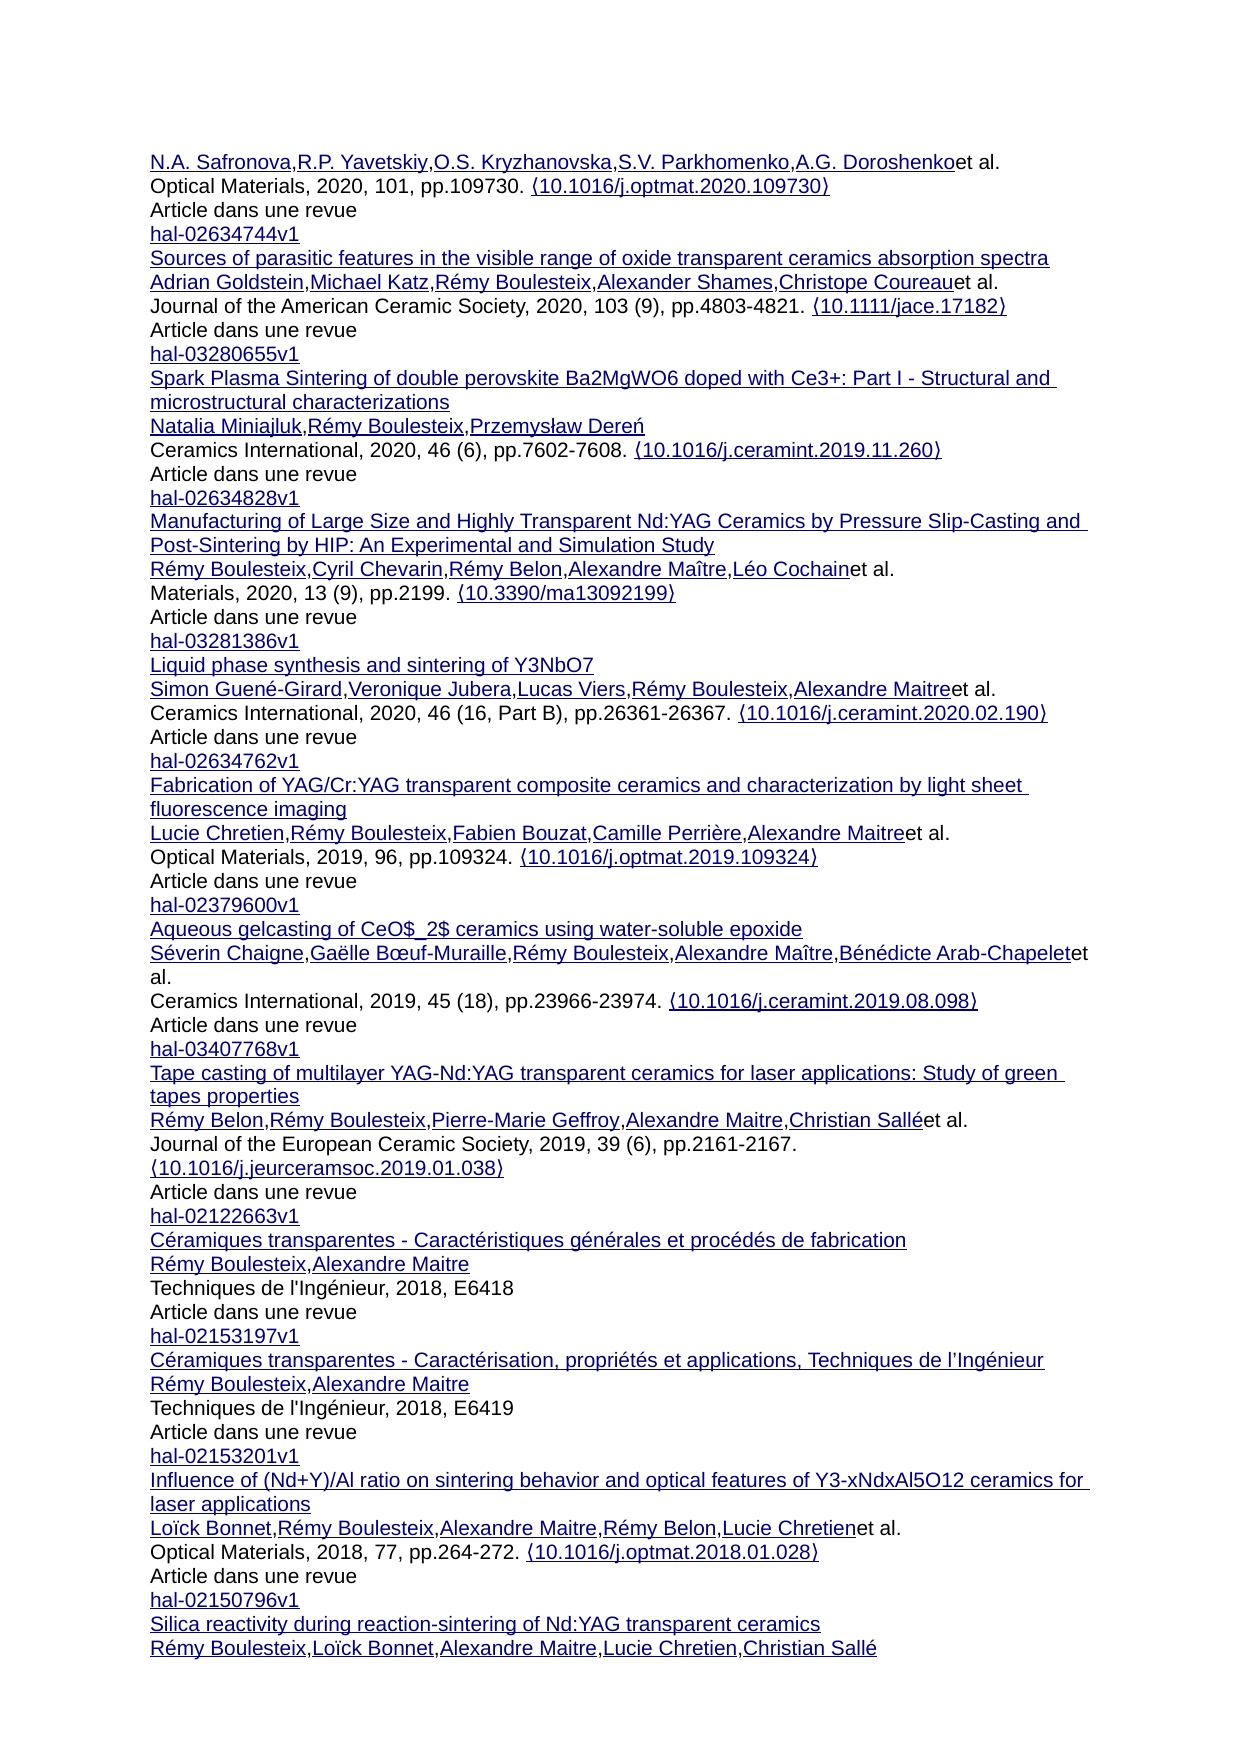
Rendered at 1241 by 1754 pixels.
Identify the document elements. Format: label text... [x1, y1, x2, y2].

table_cell Silica reactivity during reaction-sintering of Nd:YAG transparent ceramics Rémy Boulesteix,Loïck Bonnet,Alexandre Maitre,Lucie Chretien,Christian Sallé [150, 1611, 1090, 1659]
table_cell Sources of parasitic features in the visible range of oxide transparent ceramics absorption spectra Adrian Goldstein,Michael Katz,Rémy Boulesteix,Alexander Shames,Christope Coureauet al. Journal of the American Ceramic Society, 2020, 103 (9), pp.4803-4821. ⟨10.1111/jace.17182⟩ Article dans une revue hal-03280655v1 [150, 246, 1090, 366]
table_cell Tape casting of multilayer YAG-Nd:YAG transparent ceramics for laser applications: Study of green tapes properties Rémy Belon,Rémy Boulesteix,Pierre-Marie Geffroy,Alexandre Maitre,Christian Salléet al. Journal of the European Ceramic Society, 2019, 39 (6), pp.2161-2167. ⟨10.1016/j.jeurceramsoc.2019.01.038⟩ Article dans une revue hal-02122663v1 [150, 1060, 1090, 1228]
table_cell Spark Plasma Sintering of double perovskite Ba2MgWO6 doped with Ce3+: Part I - Structural and microstructural characterizations Natalia Miniajluk,Rémy Boulesteix,Przemysław Dereń Ceramics International, 2020, 46 (6), pp.7602-7608. ⟨10.1016/j.ceramint.2019.11.260⟩ Article dans une revue hal-02634828v1 [150, 366, 1090, 509]
table_cell Fabrication of YAG/Cr:YAG transparent composite ceramics and characterization by light sheet fluorescence imaging Lucie Chretien,Rémy Boulesteix,Fabien Bouzat,Camille Perrière,Alexandre Maitreet al. Optical Materials, 2019, 96, pp.109324. ⟨10.1016/j.optmat.2019.109324⟩ Article dans une revue hal-02379600v1 [150, 773, 1090, 917]
table_cell Céramiques transparentes - Caractérisation, propriétés et applications, Techniques de l’Ingénieur Rémy Boulesteix,Alexandre Maitre Techniques de l'Ingénieur, 2018, E6419 Article dans une revue hal-02153201v1 [150, 1348, 1090, 1468]
table_cell Aqueous gelcasting of CeO$_2$ ceramics using water-soluble epoxide Séverin Chaigne,Gaëlle Bœuf-Muraille,Rémy Boulesteix,Alexandre Maître,Bénédicte Arab-Chapeletet al. Ceramics International, 2019, 45 (18), pp.23966-23974. ⟨10.1016/j.ceramint.2019.08.098⟩ Article dans une revue hal-03407768v1 [150, 917, 1090, 1060]
table_cell N.A. Safronova,R.P. Yavetskiy,O.S. Kryzhanovska,S.V. Parkhomenko,A.G. Doroshenkoet al. Optical Materials, 2020, 101, pp.109730. ⟨10.1016/j.optmat.2020.109730⟩ Article dans une revue hal-02634744v1 [150, 150, 1090, 246]
table_cell laser applications Loïck Bonnet,Rémy Boulesteix,Alexandre Maitre,Rémy Belon,Lucie Chretienet al. Optical Materials, 2018, 77, pp.264-272. ⟨10.1016/j.optmat.2018.01.028⟩ Article dans une revue hal-02150796v1 [150, 1490, 1090, 1611]
table_cell Liquid phase synthesis and sintering of Y3NbO7 Simon Guené-Girard,Veronique Jubera,Lucas Viers,Rémy Boulesteix,Alexandre Maitreet al. Ceramics International, 2020, 46 (16, Part B), pp.26361-26367. ⟨10.1016/j.ceramint.2020.02.190⟩ Article dans une revue hal-02634762v1 [150, 653, 1090, 773]
table_cell Manufacturing of Large Size and Highly Transparent Nd:YAG Ceramics by Pressure Slip-Casting and Post-Sintering by HIP: An Experimental and Simulation Study Rémy Boulesteix,Cyril Chevarin,Rémy Belon,Alexandre Maître,Léo Cochainet al. Materials, 2020, 13 (9), pp.2199. ⟨10.3390/ma13092199⟩ Article dans une revue hal-03281386v1 [150, 509, 1090, 653]
table_cell Céramiques transparentes - Caractéristiques générales et procédés de fabrication Rémy Boulesteix,Alexandre Maitre Techniques de l'Ingénieur, 2018, E6418 Article dans une revue hal-02153197v1 [150, 1228, 1090, 1348]
table_cell Influence of (Nd+Y)/Al ratio on sintering behavior and optical features of Y3-xNdxAl5O12 ceramics for [150, 1468, 1090, 1489]
